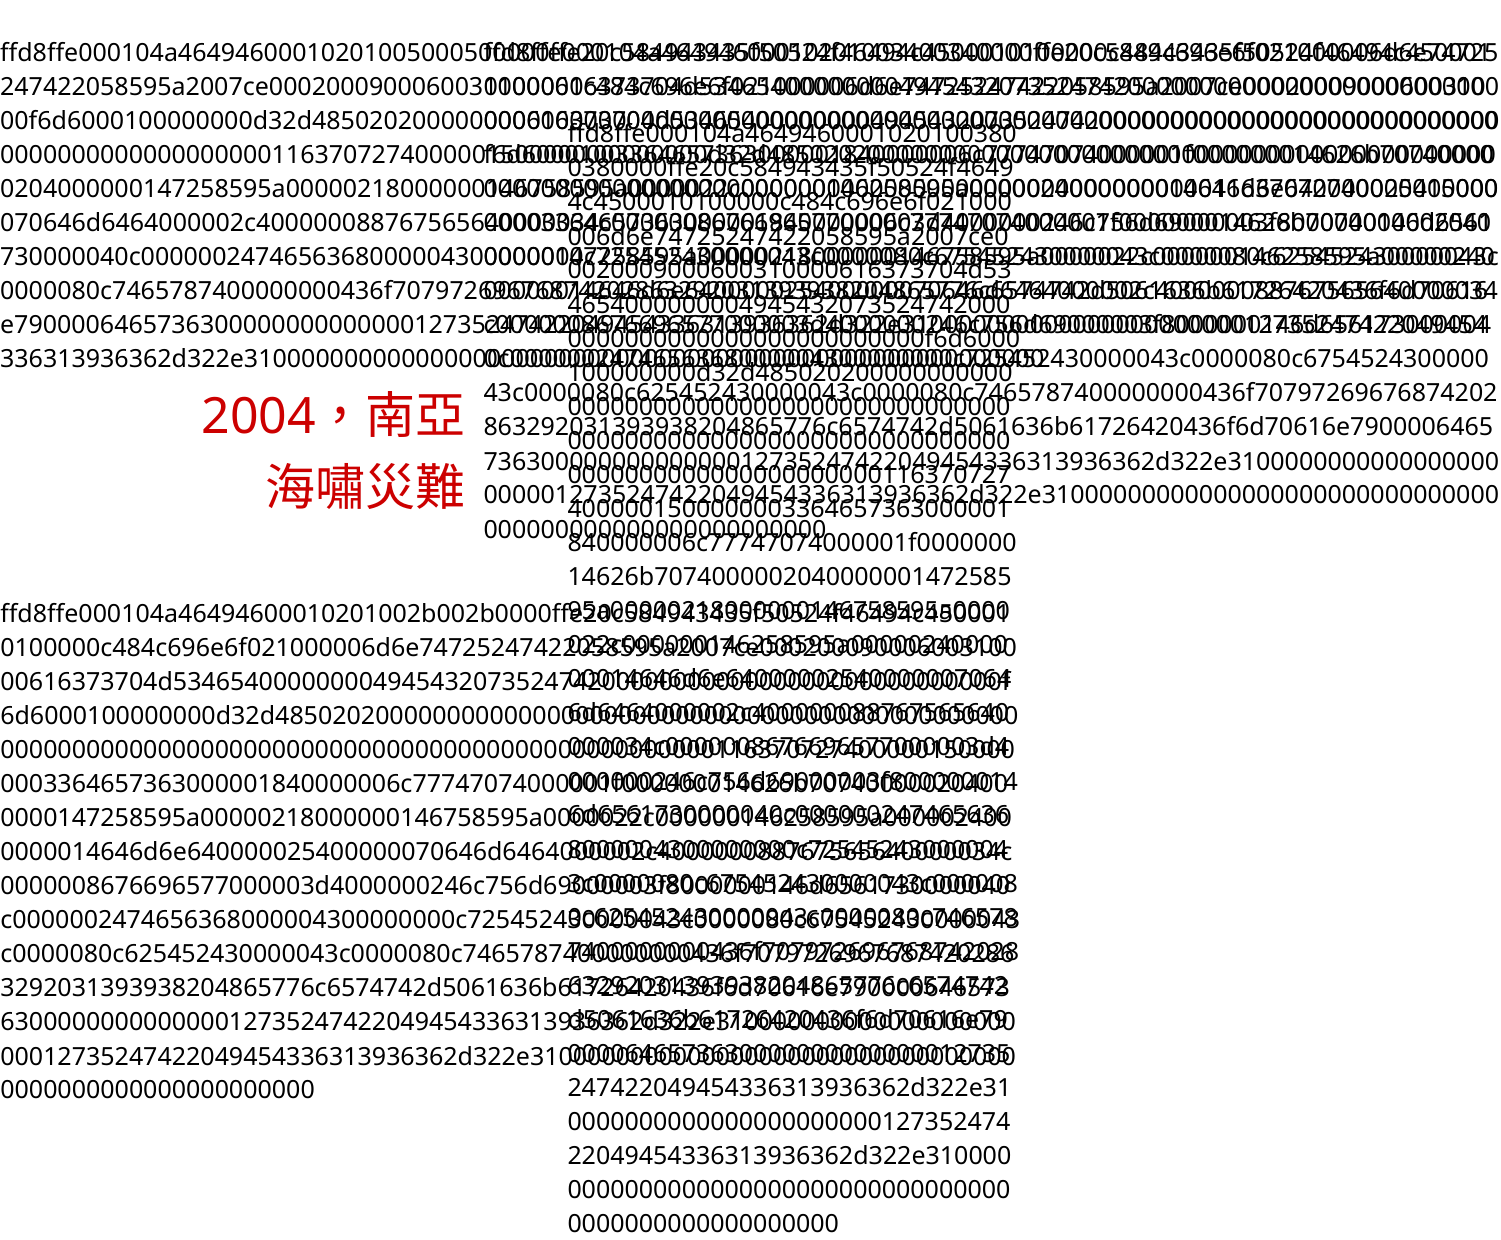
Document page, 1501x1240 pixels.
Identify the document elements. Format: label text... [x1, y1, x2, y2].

text ffd8ffe000104a46494600010201003800380000ffe20c584943435f50524f46494c4500010100000c484c696e6f021000006d6e74725247422058595a2007ce00020009000600310000616373704d5346540000000049454320735247420000000000000000000000000000f6d6000100000000d32d4850202000000000000000000000000000000000000000000000000000000000000000000000000000000000000000000000001163707274000001500000003364657363000001840000006c77747074000001f000000014626b707400000204000000147258595a00000218000000146758595a0000022c000000146258595a0000024000000014646d6e640000025400000070646d6464000002c400000088767565640000034c0000008676696577000003d4000000246c756d69000003f8000000146d6561730000040c0000002474656368000004300000000c725452430000043c0000080c675452430000043c0000080c625452430000043c0000080c7465787400000000436f70797269676874202863292031393938204865776c6574742d5061636b61726420436f6d70616e790000646573630000000000000012735247422049454336313936362d322e31000000000000000000000012735247422049454336313936362d322e31000000000000000000000000000000000000000000000000000000 [567, 82, 1021, 561]
text ffd8ffe000104a46494600010201003800380000ffe20c584943435f50524f46494c4500010100000c484c696e6f021000006d6e74725247422058595a2007ce00020009000600310000616373704d5346540000000049454320735247420000000000000000000000000000f6d6000100000000d32d4850202000000000000000000000000000000000000000000000000000000000000000000000000000000000000000000000001163707274000001500000003364657363000001840000006c77747074000001f000000014626b707400000204000000147258595a00000218000000146758595a0000022c000000146258595a0000024000000014646d6e640000025400000070646d6464000002c400000088767565640000034c0000008676696577000003d4000000246c756d69000003f8000000146d6561730000040c0000002474656368000004300000000c725452430000043c0000080c675452430000043c0000080c625452430000043c0000080c7465787400000000436f70797269676874202863292031393938204865776c6574742d5061636b61726420436f6d70616e790000646573630000000000000012735247422049454336313936362d322e31000000000000000000000012735247422049454336313936362d322e31000000000000000000000000000000000000000000000000000000 [567, 1106, 1021, 1240]
text ffd8ffe000104a46494600010201003400340000ffe20c584943435f50524f46494c4500010100000c484c696e6f021000006d6e74725247422058595a2007ce00020009000600310000616373704d5346540000000049454320735247420000000000000000000000000000f6d6000100000000d32d4850202000000000000000000000000000000000000000000000000000000000000000000000000000000000000000000000001163707274000001500000003364657363000001840000006c77747074000001f000000014626b707400000204000000147258595a00000218000000146758595a0000022c000000146258595a0000024000000014646d6e640000025400000070646d6464000002c400000088767565640000034c0000008676696577000003d4000000246c756d69000003f8000000146d6561730000040c0000002474656368000004300000000c725452430000043c0000080c675452430000043c0000080c625452430000043c0000080c7465787400000000436f70797269676874202863292031393938204865776c6574742d5061636b61726420436f6d70616e790000646573630000000000000012735247422049454336313936362d322e31000000000000000000000012735247422049454336313936362d322e31000000000000000000000000000000000000000000000000000000 [483, 0, 1501, 545]
text 2004，南亞海嘯災難 [165, 375, 465, 520]
text ffd8ffe000104a46494600010201005000500000ffe20c584943435f50524f46494c4500010100000c484c696e6f021000006d6e74725247422058595a2007ce00020009000600310000616373704d5346540000000049454320735247420000000000000000000000000000f6d6000100000000d32d4850202000000000000000000000000000000000000000000000000000000000000000000000000000000000000000000000001163707274000001500000003364657363000001840000006c77747074000001f000000014626b707400000204000000147258595a00000218000000146758595a0000022c000000146258595a0000024000000014646d6e640000025400000070646d6464000002c400000088767565640000034c0000008676696577000003d4000000246c756d69000003f8000000146d6561730000040c0000002474656368000004300000000c725452430000043c0000080c675452430000043c0000080c625452430000043c0000080c7465787400000000436f70797269676874202863292031393938204865776c6574742d5061636b61726420436f6d70616e790000646573630000000000000012735247422049454336313936362d322e31000000000000000000000012735247422049454336313936362d322e31000000000000000000000000000000000000000000000000000000 [0, 0, 483, 375]
text ffd8ffe000104a46494600010201002b002b0000ffe20c584943435f50524f46494c4500010100000c484c696e6f021000006d6e74725247422058595a2007ce00020009000600310000616373704d5346540000000049454320735247420000000000000000000000000000f6d6000100000000d32d4850202000000000000000000000000000000000000000000000000000000000000000000000000000000000000000000000001163707274000001500000003364657363000001840000006c77747074000001f000000014626b707400000204000000147258595a00000218000000146758595a0000022c000000146258595a0000024000000014646d6e640000025400000070646d6464000002c400000088767565640000034c0000008676696577000003d4000000246c756d69000003f8000000146d6561730000040c0000002474656368000004300000000c725452430000043c0000080c675452430000043c0000080c625452430000043c0000080c7465787400000000436f70797269676874202863292031393938204865776c6574742d5061636b61726420436f6d70616e790000646573630000000000000012735247422049454336313936362d322e31000000000000000000000012735247422049454336313936362d322e31000000000000000000000000000000000000000000000000000000 [0, 561, 1022, 1106]
